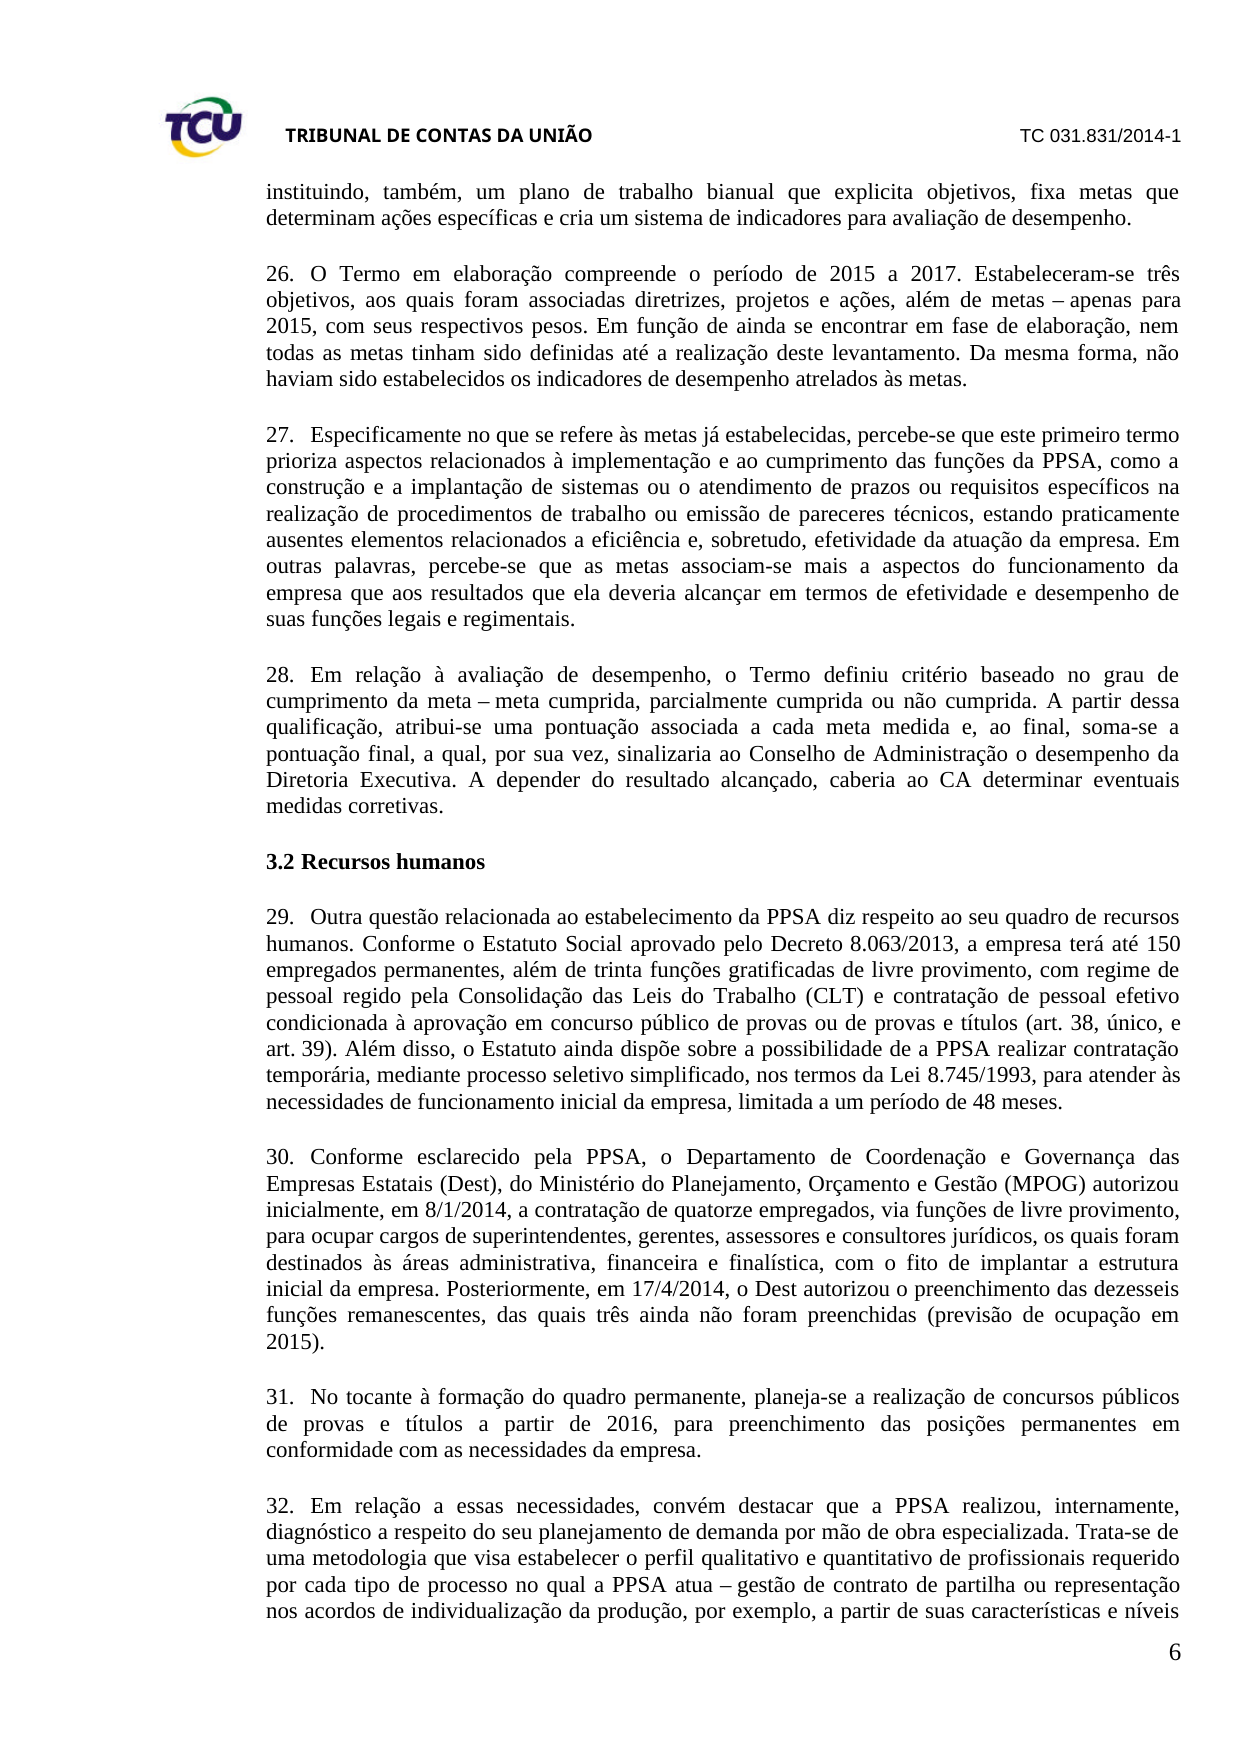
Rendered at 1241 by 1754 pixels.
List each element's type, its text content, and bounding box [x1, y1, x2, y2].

text 30. Conforme esclarecido pela PPSA, o Departamento de Coordenação e Governança das Empresas Estatais (Dest), do Ministério do Planejamento, Orçamento e Gestão (MPOG) autorizou inicialmente, em 8/1/2014, a contratação de quatorze empregados, via funções de livre provimento, para ocupar cargos de superintendentes, gerentes, assessores e consultores jurídicos, os quais foram destinados às áreas administrativa, financeira e finalística, com o fito de implantar a estrutura inicial da empresa. Posteriormente, em 17/4/2014, o Dest autorizou o preenchimento das dezesseis funções remanescentes, das quais três ainda não foram preenchidas (previsão de ocupação em 2015). [266, 1143, 1181, 1354]
text 27. Especificamente no que se refere às metas já estabelecidas, percebe-se que este primeiro termo prioriza aspectos relacionados à implementação e ao cumprimento das funções da PPSA, como a construção e a implantação de sistemas ou o atendimento de prazos ou requisitos específicos na realização de procedimentos de trabalho ou emissão de pareceres técnicos, estando praticamente ausentes elementos relacionados a eficiência e, sobretudo, efetividade da atuação da empresa. Em outras palavras, percebe-se que as metas associam-se mais a aspectos do funcionamento da empresa que aos resultados que ela deveria alcançar em termos de efetividade e desempenho de suas funções legais e regimentais. [266, 421, 1181, 631]
text 28. Em relação à avaliação de desempenho, o Termo definiu critério baseado no grau de cumprimento da meta – meta cumprida, parcialmente cumprida ou não cumprida. A partir dessa qualificação, atribui-se uma pontuação associada a cada meta medida e, ao final, soma-se a pontuação final, a qual, por sua vez, sinalizaria ao Conselho de Administração o desempenho da Diretoria Executiva. A depender do resultado alcançado, caberia ao CA determinar eventuais medidas corretivas. [266, 661, 1181, 819]
text 31. No tocante à formação do quadro permanente, planeja-se a realização de concursos públicos de provas e títulos a partir de 2016, para preenchimento das posições permanentes em conformidade com as necessidades da empresa. [266, 1383, 1181, 1462]
text 32. Em relação a essas necessidades, convém destacar que a PPSA realizou, internamente, diagnóstico a respeito do seu planejamento de demanda por mão de obra especializada. Trata-se de uma metodologia que visa estabelecer o perfil qualitativo e quantitativo de profissionais requerido por cada tipo de processo no qual a PPSA atua – gestão de contrato de partilha ou representação nos acordos de individualização da produção, por exemplo, a partir de suas características e níveis [266, 1492, 1181, 1623]
text 26. O Termo em elaboração compreende o período de 2015 a 2017. Estabeleceram-se três objetivos, aos quais foram associadas diretrizes, projetos e ações, além de metas – apenas para 2015, com seus respectivos pesos. Em função de ainda se encontrar em fase de elaboração, nem todas as metas tinham sido definidas até a realização deste levantamento. Da mesma forma, não haviam sido estabelecidos os indicadores de desempenho atrelados às metas. [266, 260, 1181, 391]
subtitle 3.2 Recursos humanos [266, 848, 1181, 874]
text instituindo, também, um plano de trabalho bianual que explicita objetivos, fixa metas que determinam ações específicas e cria um sistema de indicadores para avaliação de desempenho. [266, 178, 1181, 231]
text 29. Outra questão relacionada ao estabelecimento da PPSA diz respeito ao seu quadro de recursos humanos. Conforme o Estatuto Social aprovado pelo Decreto 8.063/2013, a empresa terá até 150 empregados permanentes, além de trinta funções gratificadas de livre provimento, com regime de pessoal regido pela Consolidação das Leis do Trabalho (CLT) e contratação de pessoal efetivo condicionada à aprovação em concurso público de provas ou de provas e títulos (art. 38, único, e art. 39). Além disso, o Estatuto ainda dispõe sobre a possibilidade de a PPSA realizar contratação temporária, mediante processo seletivo simplificado, nos termos da Lei 8.745/1993, para atender às necessidades de funcionamento inicial da empresa, limitada a um período de 48 meses. [266, 903, 1181, 1114]
